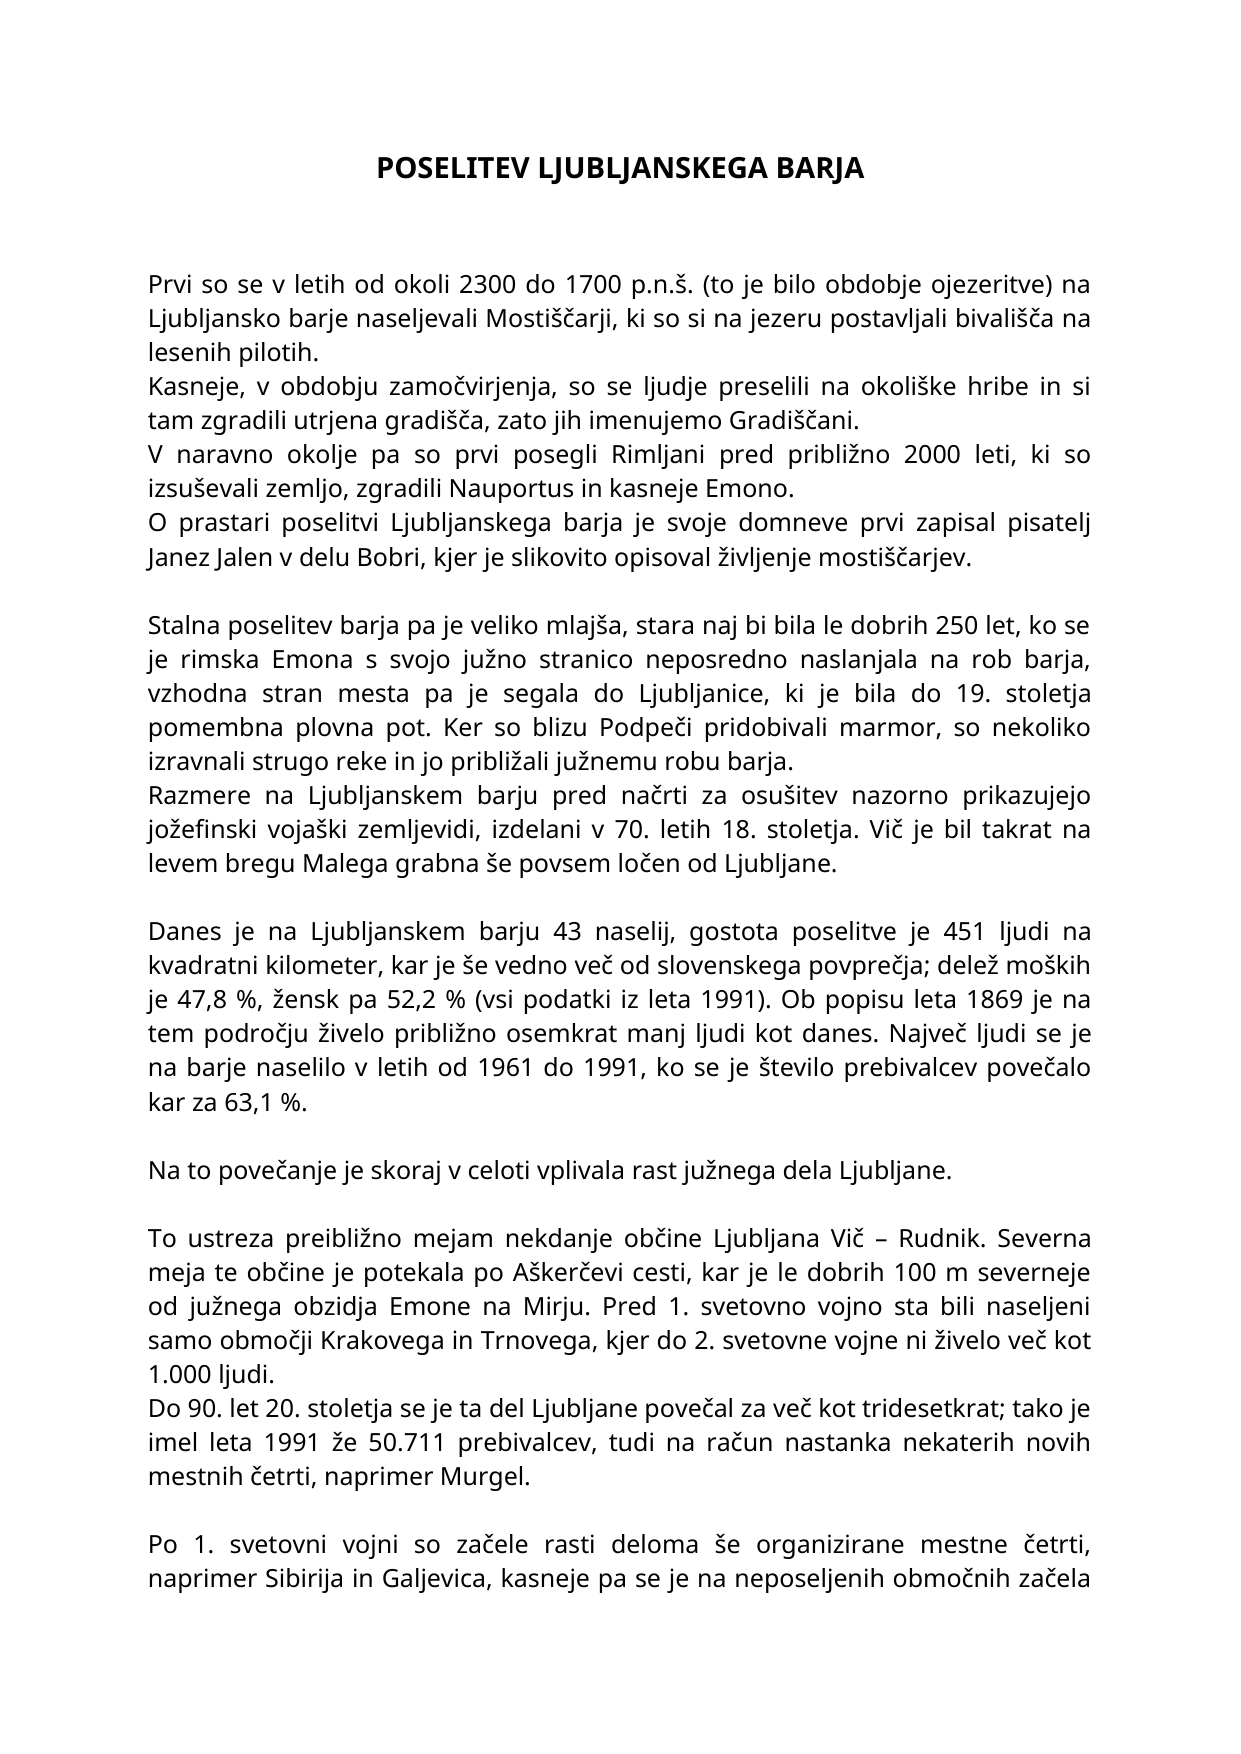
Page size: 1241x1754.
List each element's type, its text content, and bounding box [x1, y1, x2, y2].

text V naravno okolje pa so prvi posegli Rimljani pred približno 2000 leti, ki so izsuševali zemljo, zgradili Nauportus in kasneje Emono. [148, 437, 1093, 505]
text Prvi so se v letih od okoli 2300 do 1700 p.n.š. (to je bilo obdobje ojezeritve) na Ljubljansko barje naseljevali Mostiščarji, ki so si na jezeru postavljali bivališča na lesenih pilotih. [148, 267, 1093, 369]
text Po 1. svetovni vojni so začele rasti deloma še organizirane mestne četrti, naprimer Sibirija in Galjevica, kasneje pa se je na neposeljenih območnih začela [148, 1527, 1093, 1595]
text POSELITEV LJUBLJANSKEGA BARJA [148, 148, 1093, 187]
text O prastari poselitvi Ljubljanskega barja je svoje domneve prvi zapisal pisatelj Janez Jalen v delu Bobri, kjer je slikovito opisoval življenje mostiščarjev. [148, 505, 1093, 573]
text Razmere na Ljubljanskem barju pred načrti za osušitev nazorno prikazujejo jožefinski vojaški zemljevidi, izdelani v 70. letih 18. stoletja. Vič je bil takrat na levem bregu Malega grabna še povsem ločen od Ljubljane. [148, 778, 1093, 880]
text Danes je na Ljubljanskem barju 43 naselij, gostota poselitve je 451 ljudi na kvadratni kilometer, kar je še vedno več od slovenskega povprečja; delež moških je 47,8 %, žensk pa 52,2 % (vsi podatki iz leta 1991). Ob popisu leta 1869 je na tem področju živelo približno osemkrat manj ljudi kot danes. Največ ljudi se je na barje naselilo v letih od 1961 do 1991, ko se je število prebivalcev povečalo kar za 63,1 %. [148, 914, 1093, 1118]
text Stalna poselitev barja pa je veliko mlajša, stara naj bi bila le dobrih 250 let, ko se je rimska Emona s svojo južno stranico neposredno naslanjala na rob barja, vzhodna stran mesta pa je segala do Ljubljanice, ki je bila do 19. stoletja pomembna plovna pot. Ker so blizu Podpeči pridobivali marmor, so nekoliko izravnali strugo reke in jo približali južnemu robu barja. [148, 607, 1093, 778]
text Do 90. let 20. stoletja se je ta del Ljubljane povečal za več kot tridesetkrat; tako je imel leta 1991 že 50.711 prebivalcev, tudi na račun nastanka nekaterih novih mestnih četrti, naprimer Murgel. [148, 1391, 1093, 1493]
text Na to povečanje je skoraj v celoti vplivala rast južnega dela Ljubljane. [148, 1152, 1093, 1186]
text To ustreza preibližno mejam nekdanje občine Ljubljana Vič – Rudnik. Severna meja te občine je potekala po Aškerčevi cesti, kar je le dobrih 100 m severneje od južnega obzidja Emone na Mirju. Pred 1. svetovno vojno sta bili naseljeni samo območji Krakovega in Trnovega, kjer do 2. svetovne vojne ni živelo več kot 1.000 ljudi. [148, 1220, 1093, 1391]
text Kasneje, v obdobju zamočvirjenja, so se ljudje preselili na okoliške hribe in si tam zgradili utrjena gradišča, zato jih imenujemo Gradiščani. [148, 369, 1093, 437]
